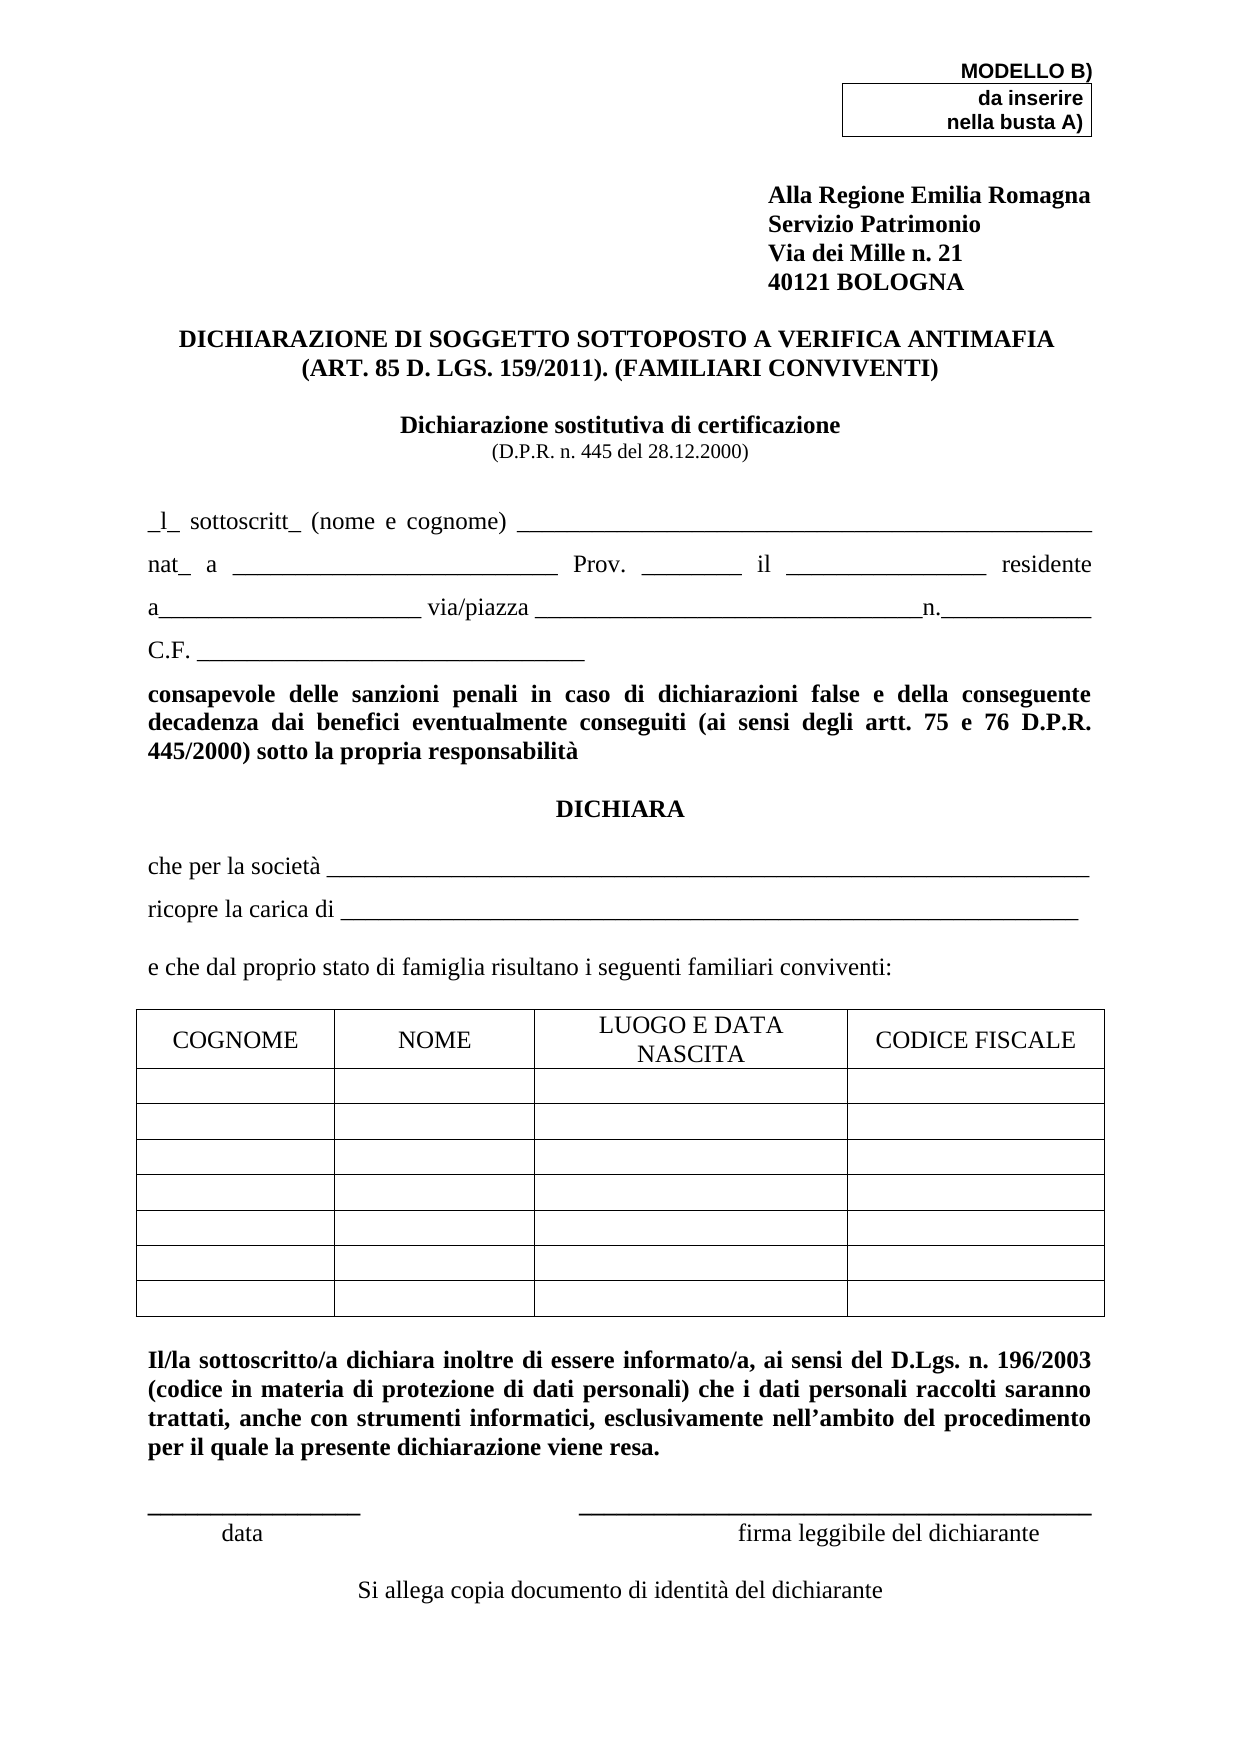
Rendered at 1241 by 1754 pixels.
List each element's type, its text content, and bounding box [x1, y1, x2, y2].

table_cell [335, 1175, 534, 1209]
table_cell [848, 1140, 1104, 1174]
table_cell [535, 1246, 847, 1280]
table_cell [535, 1281, 847, 1316]
text _________________ _________________________________________ [148, 1489, 1092, 1518]
table_cell [848, 1281, 1104, 1316]
table_header COGNOME [137, 1010, 334, 1068]
text Servizio Patrimonio [768, 209, 1092, 238]
table_cell [137, 1175, 334, 1209]
table_cell [335, 1211, 534, 1245]
text Via dei Mille n. 21 [768, 238, 1092, 267]
table_cell [535, 1104, 847, 1139]
text Il/la sottoscritto/a dichiara inoltre di essere informato/a, ai sensi del D.Lgs. n. 196/2003 (codice in materia di protezione di dati personali) che i dati personali raccolti saranno trattati, anche con strumenti informatici, esclusivamente nell’ambito del procedimento per il quale la presente dichiarazione viene resa. [148, 1346, 1092, 1461]
table_cell [535, 1140, 847, 1174]
text _l_ sottoscritt_ (nome e cognome) ______________________________________________ nat_ a __________________________ Prov. ________ il ________________ residente a_____________________ via/piazza _______________________________n.____________ [148, 506, 1092, 621]
table_cell [335, 1140, 534, 1174]
table_cell [137, 1104, 334, 1139]
table_cell [137, 1069, 334, 1103]
text Si allega copia documento di identità del dichiarante [148, 1576, 1092, 1604]
text DICHIARAZIONE DI SOGGETTO SOTTOPOSTO A VERIFICA ANTIMAFIA [148, 324, 1092, 353]
table_cell [848, 1069, 1104, 1103]
text consapevole delle sanzioni penali in caso di dichiarazioni false e della conseguente decadenza dai benefici eventualmente conseguiti (ai sensi degli artt. 75 e 76 D.P.R. 445/2000) sotto la propria responsabilità [148, 679, 1092, 765]
text DICHIARA [148, 794, 1092, 822]
text data firma leggibile del dichiarante [148, 1518, 1092, 1547]
table_cell [535, 1069, 847, 1103]
text C.F. _______________________________ [148, 636, 1092, 664]
table_cell [137, 1140, 334, 1174]
table_cell [848, 1246, 1104, 1280]
table_cell [535, 1175, 847, 1209]
text che per la società _____________________________________________________________ [148, 851, 1092, 880]
text da inserire nella busta A) [843, 84, 1091, 136]
text MODELLO B) [842, 59, 1092, 83]
table_cell [335, 1246, 534, 1280]
table_cell [848, 1104, 1104, 1139]
text e che dal proprio stato di famiglia risultano i seguenti familiari conviventi: [148, 952, 1092, 981]
text ricopre la carica di ___________________________________________________________ [148, 894, 1092, 923]
table_cell [137, 1211, 334, 1245]
table_cell [848, 1211, 1104, 1245]
table_cell [335, 1281, 534, 1316]
table_cell [848, 1175, 1104, 1209]
text Alla Regione Emilia Romagna [768, 180, 1092, 209]
table_header LUOGO E DATA NASCITA [535, 1010, 847, 1068]
table_cell [335, 1069, 534, 1103]
table_cell [137, 1246, 334, 1280]
table_header CODICE FISCALE [848, 1010, 1104, 1068]
table_cell [137, 1281, 334, 1316]
table_cell [335, 1104, 534, 1139]
table_cell [535, 1211, 847, 1245]
text (ART. 85 D. LGS. 159/2011). (FAMILIARI CONVIVENTI) [148, 353, 1092, 382]
text 40121 BOLOGNA [768, 267, 1092, 295]
text Dichiarazione sostitutiva di certificazione [148, 410, 1092, 439]
table_header NOME [335, 1010, 534, 1068]
text (D.P.R. n. 445 del 28.12.2000) [148, 439, 1092, 463]
